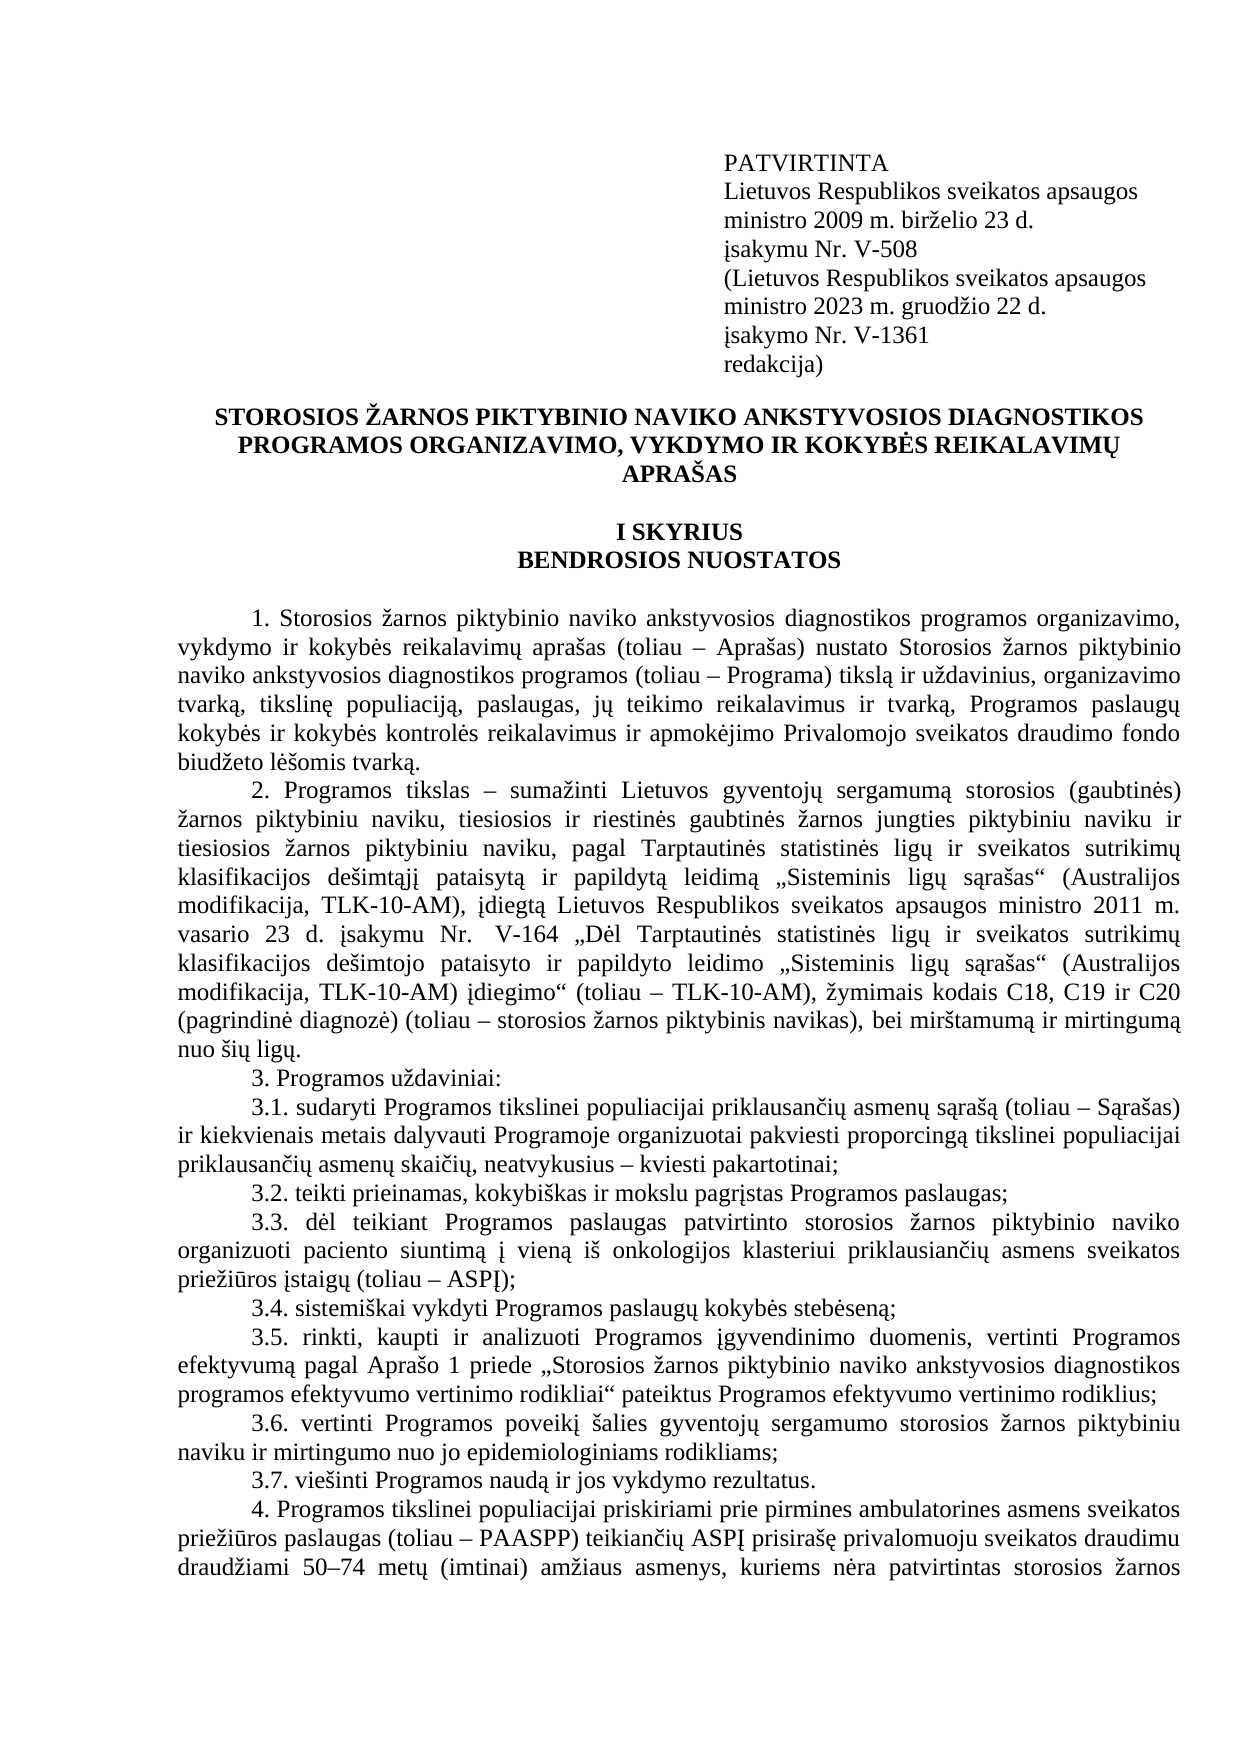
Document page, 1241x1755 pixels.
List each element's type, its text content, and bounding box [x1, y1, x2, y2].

text 1. Storosios žarnos piktybinio naviko ankstyvosios diagnostikos programos organizavimo, vykdymo ir kokybės reikalavimų aprašas (toliau – Aprašas) nustato Storosios žarnos piktybinio naviko ankstyvosios diagnostikos programos (toliau – Programa) tikslą ir uždavinius, organizavimo tvarką, tikslinę populiaciją, paslaugas, jų teikimo reikalavimus ir tvarką, Programos paslaugų kokybės ir kokybės kontrolės reikalavimus ir apmokėjimo Privalomojo sveikatos draudimo fondo biudžeto lėšomis tvarką. [177, 603, 1181, 775]
text PATVIRTINTA [723, 148, 1181, 176]
text 3.6. vertinti Programos poveikį šalies gyventojų sergamumo storosios žarnos piktybiniu naviku ir mirtingumo nuo jo epidemiologiniams rodikliams; [177, 1408, 1181, 1465]
text 4. Programos tikslinei populiacijai priskiriami prie pirmines ambulatorines asmens sveikatos priežiūros paslaugas (toliau – PAASPP) teikiančių ASPĮ prisirašę privalomuoju sveikatos draudimu draudžiami 50–74 metų (imtinai) amžiaus asmenys, kuriems nėra patvirtintas storosios žarnos [177, 1494, 1181, 1580]
text ministro 2023 m. gruodžio 22 d. [723, 291, 1181, 320]
text 3.7. viešinti Programos naudą ir jos vykdymo rezultatus. [177, 1465, 1181, 1494]
text redakcija) [723, 349, 1181, 378]
text 3.4. sistemiškai vykdyti Programos paslaugų kokybės stebėseną; [177, 1293, 1181, 1322]
text BENDROSIOS NUOSTATOS [177, 545, 1181, 574]
text I SKYRIUS [177, 517, 1181, 545]
text įsakymo Nr. V-1361 [723, 320, 1181, 349]
text Lietuvos Respublikos sveikatos apsaugos [723, 176, 1181, 205]
text 3.5. rinkti, kaupti ir analizuoti Programos įgyvendinimo duomenis, vertinti Programos efektyvumą pagal Aprašo 1 priede „Storosios žarnos piktybinio naviko ankstyvosios diagnostikos programos efektyvumo vertinimo rodikliai“ pateiktus Programos efektyvumo vertinimo rodiklius; [177, 1322, 1181, 1408]
text įsakymu Nr. V-508 [723, 234, 1181, 263]
text 3.2. teikti prieinamas, kokybiškas ir mokslu pagrįstas Programos paslaugas; [177, 1178, 1181, 1207]
text 3. Programos uždaviniai: [177, 1063, 1181, 1092]
text 2. Programos tikslas – sumažinti Lietuvos gyventojų sergamumą storosios (gaubtinės) žarnos piktybiniu naviku, tiesiosios ir riestinės gaubtinės žarnos jungties piktybiniu naviku ir tiesiosios žarnos piktybiniu naviku, pagal Tarptautinės statistinės ligų ir sveikatos sutrikimų klasifikacijos dešimtąjį pataisytą ir papildytą leidimą „Sisteminis ligų sąrašas“ (Australijos modifikacija, TLK-10-AM), įdiegtą Lietuvos Respublikos sveikatos apsaugos ministro 2011 m. vasario 23 d. įsakymu Nr. V-164 „Dėl Tarptautinės statistinės ligų ir sveikatos sutrikimų klasifikacijos dešimtojo pataisyto ir papildyto leidimo „Sisteminis ligų sąrašas“ (Australijos modifikacija, TLK-10-AM) įdiegimo“ (toliau – TLK-10-AM), žymimais kodais C18, C19 ir C20 (pagrindinė diagnozė) (toliau – storosios žarnos piktybinis navikas), bei mirštamumą ir mirtingumą nuo šių ligų. [177, 775, 1181, 1063]
text 3.3. dėl teikiant Programos paslaugas patvirtinto storosios žarnos piktybinio naviko organizuoti paciento siuntimą į vieną iš onkologijos klasteriui priklausiančių asmens sveikatos priežiūros įstaigų (toliau – ASPĮ); [177, 1207, 1181, 1293]
text (Lietuvos Respublikos sveikatos apsaugos [723, 263, 1181, 291]
text 3.1. sudaryti Programos tikslinei populiacijai priklausančių asmenų sąrašą (toliau – Sąrašas) ir kiekvienais metais dalyvauti Programoje organizuotai pakviesti proporcingą tikslinei populiacijai priklausančių asmenų skaičių, neatvykusius – kviesti pakartotinai; [177, 1092, 1181, 1178]
text STOROSIOS ŽARNOS PIKTYBINIO NAVIKO ANKSTYVOSIOS DIAGNOSTIKOS PROGRAMOS ORGANIZAVIMO, VYKDYMO IR KOKYBĖS REIKALAVIMŲ APRAŠAS [177, 402, 1181, 488]
text ministro 2009 m. birželio 23 d. [723, 205, 1181, 234]
